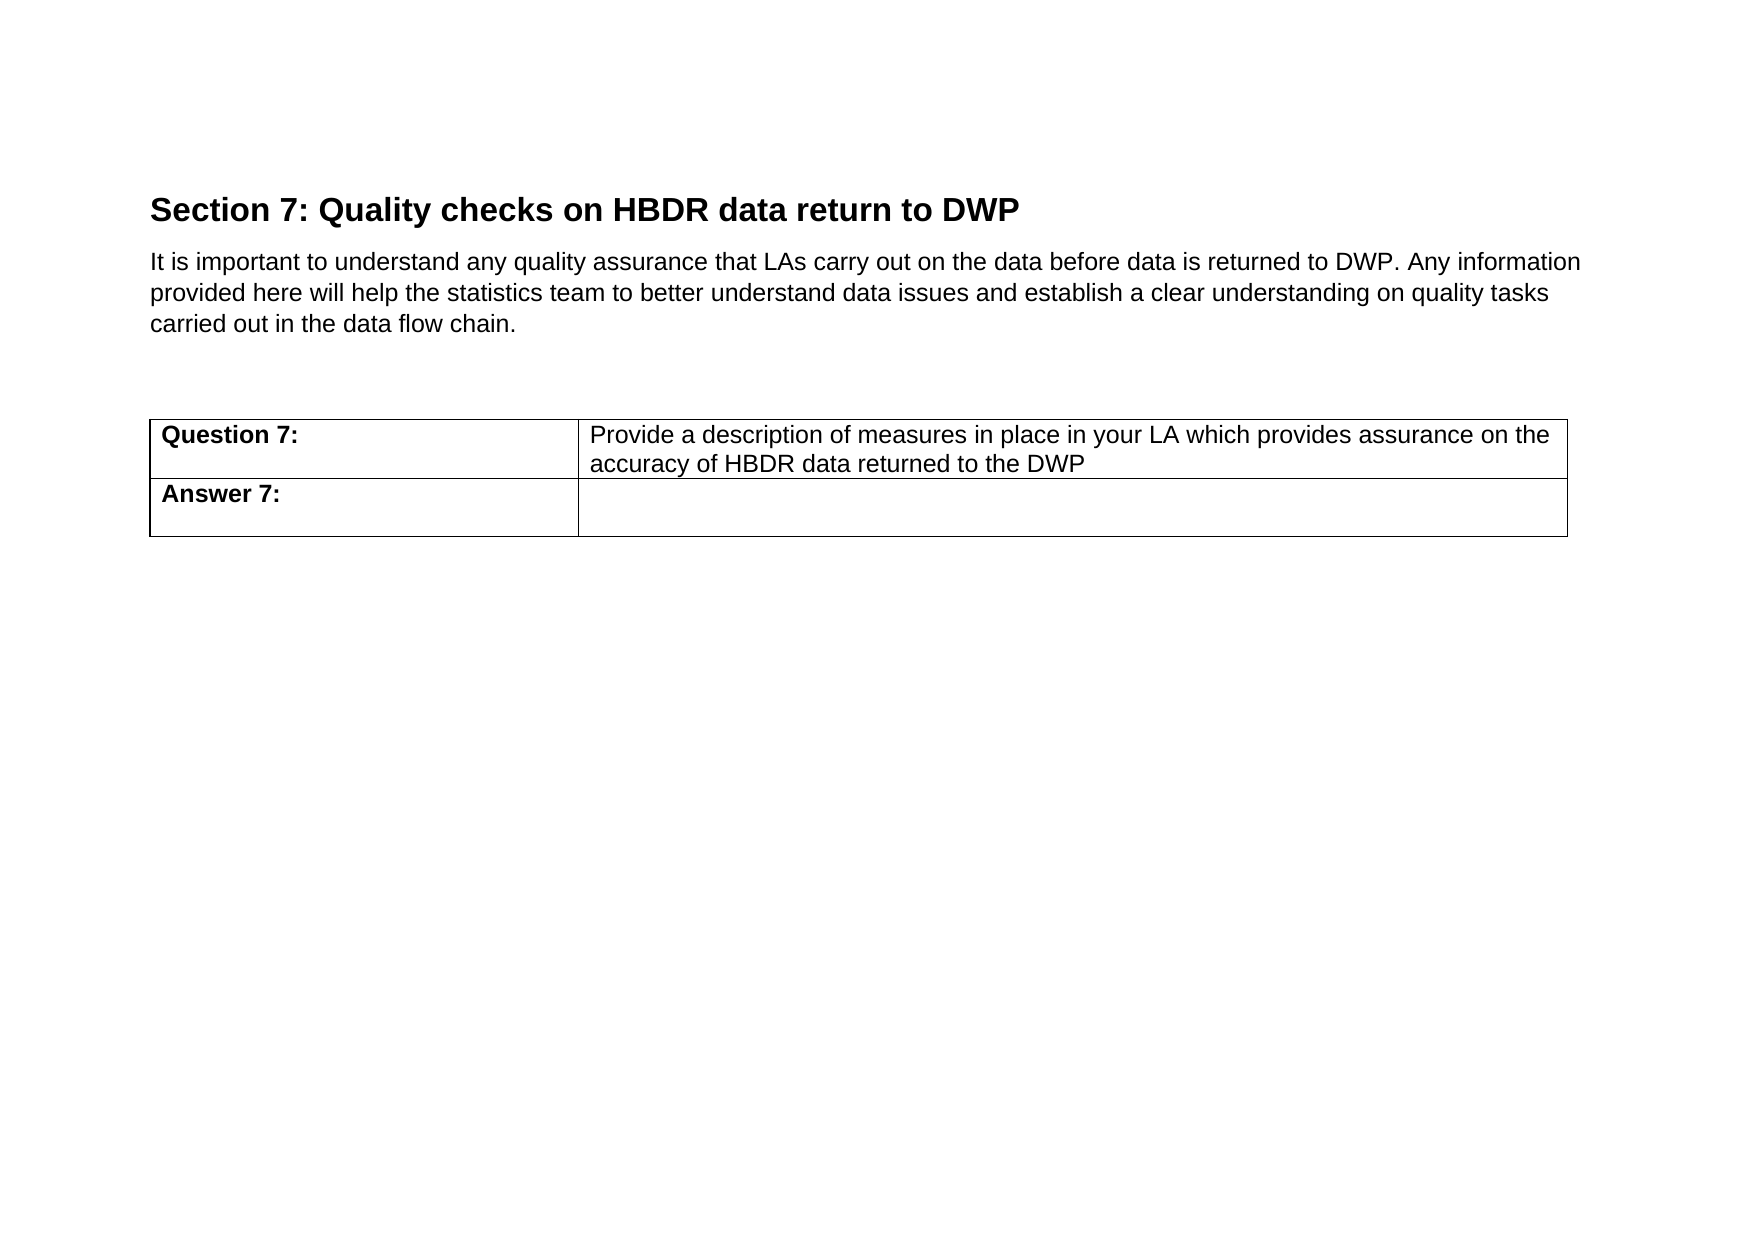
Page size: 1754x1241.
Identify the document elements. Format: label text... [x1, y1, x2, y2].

table_header Provide a description of measures in place in your LA which provides assurance on the accuracy of HBDR data returned to the DWP [579, 420, 1567, 477]
text It is important to understand any quality assurance that LAs carry out on the data before data is returned to DWP. Any information provided here will help the statistics team to better understand data issues and establish a clear understanding on quality tasks carried out in the data flow chain. [150, 247, 1604, 338]
table_cell Answer 7: [151, 479, 578, 536]
table_header Question 7: [151, 420, 578, 477]
text Section 7: Quality checks on HBDR data return to DWP [150, 190, 1604, 228]
table_cell [579, 479, 1567, 536]
